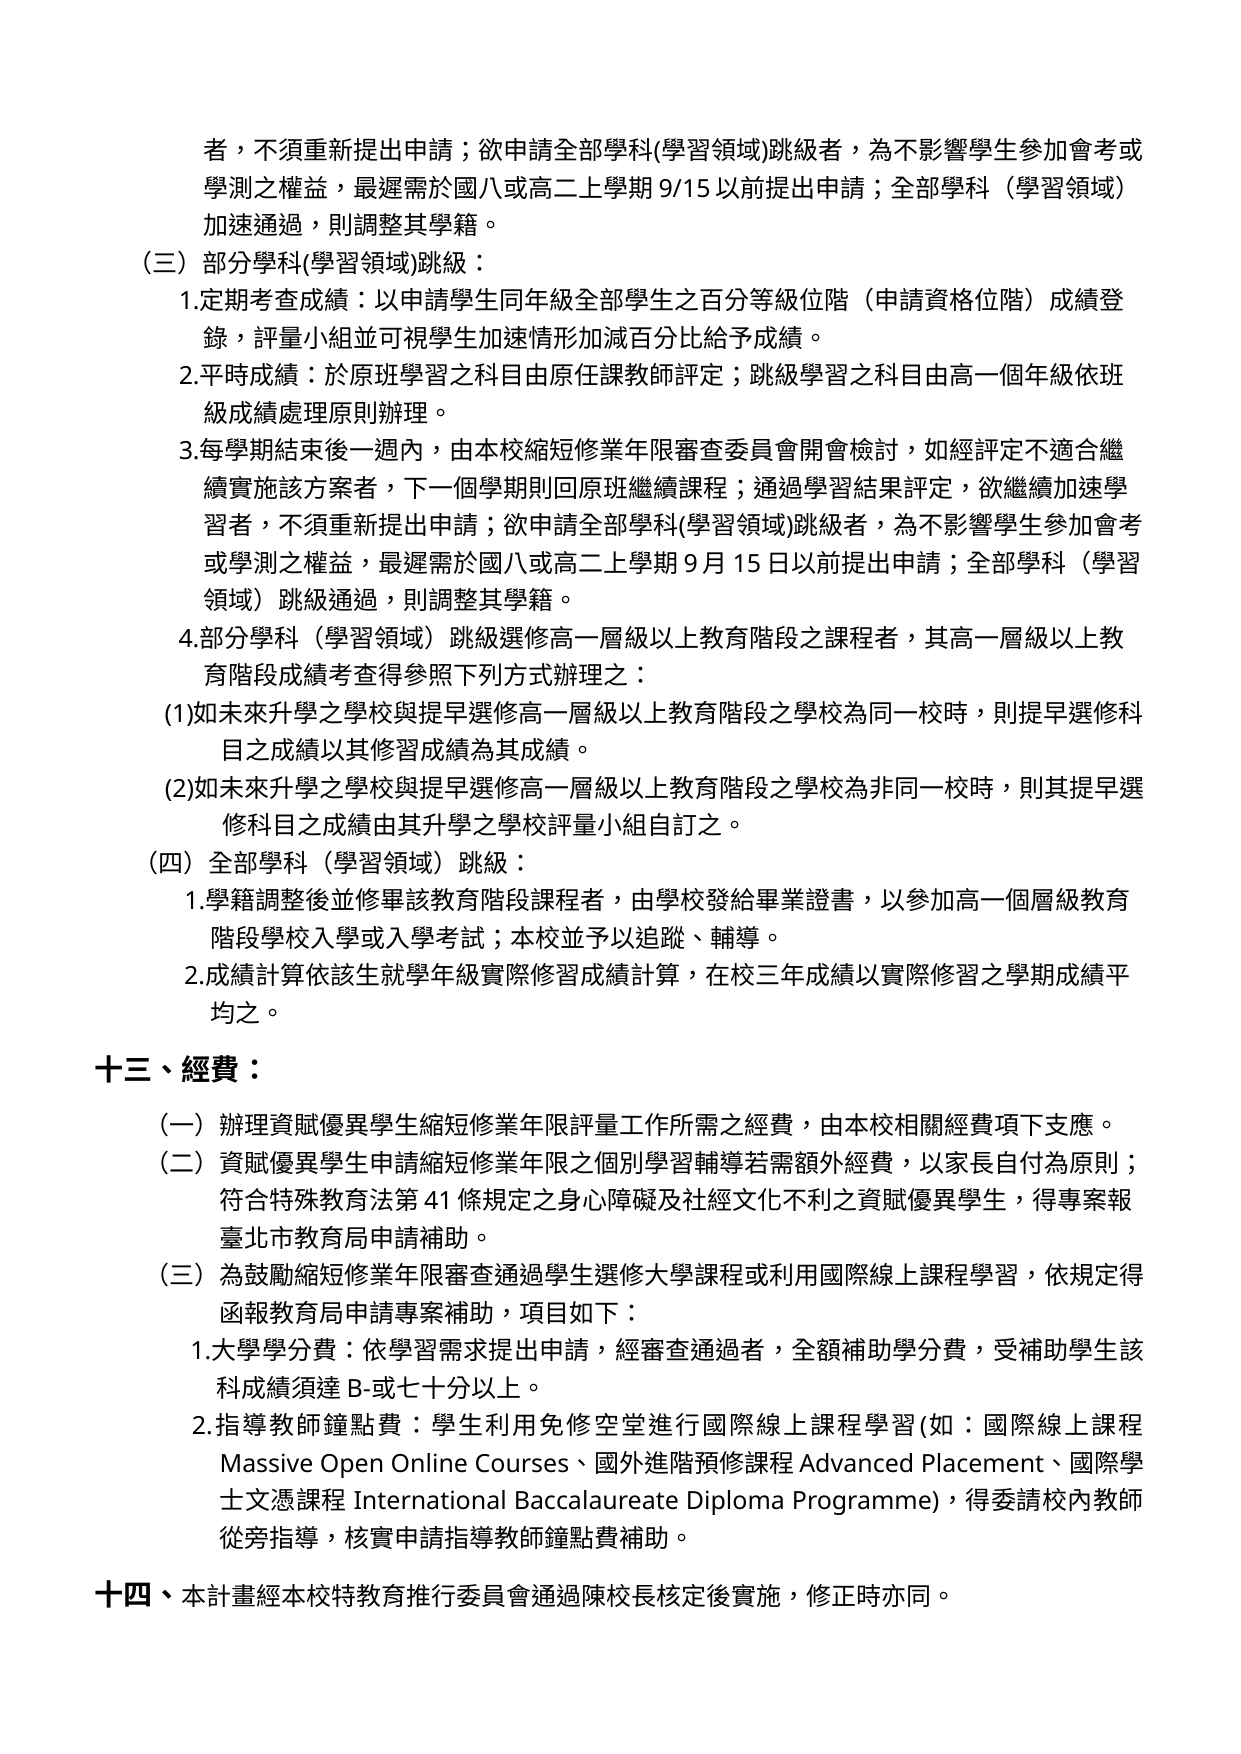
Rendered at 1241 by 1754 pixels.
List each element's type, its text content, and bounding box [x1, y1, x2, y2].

text 3.每學期結束後一週內，由本校縮短修業年限審查委員會開會檢討，如經評定不適合繼續實施該方案者，下一個學期則回原班繼續課程；通過學習結果評定，欲繼續加速學習者，不須重新提出申請；欲申請全部學科(學習領域)跳級者，為不影響學生參加會考或學測之權益，最遲需於國八或高二上學期9月15日以前提出申請；全部學科（學習領域）跳級通過，則調整其學籍。 [178, 430, 1144, 617]
text （三）為鼓勵縮短修業年限審查通過學生選修大學課程或利用國際線上課程學習，依規定得函報教育局申請專案補助，項目如下： [144, 1255, 1144, 1330]
text 4.部分學科（學習領域）跳級選修高一層級以上教育階段之課程者，其高一層級以上教育階段成績考查得參照下列方式辦理之： [178, 617, 1144, 692]
text 者，不須重新提出申請；欲申請全部學科(學習領域)跳級者，為不影響學生參加會考或學測之權益，最遲需於國八或高二上學期9/15以前提出申請；全部學科（學習領域）加速通過，則調整其學籍。 [141, 130, 1144, 242]
text 2.指導教師鐘點費：學生利用免修空堂進行國際線上課程學習(如：國際線上課程Massive Open Online Courses、國外進階預修課程Advanced Placement、國際學士文憑課程 International Baccalaureate Diploma Programme)，得委請校內教師從旁指導，核實申請指導教師鐘點費補助。 [192, 1405, 1144, 1555]
text 1.學籍調整後並修畢該教育階段課程者，由學校發給畢業證書，以參加高一個層級教育階段學校入學或入學考試；本校並予以追蹤、輔導。 [184, 880, 1144, 955]
text (2)如未來升學之學校與提早選修高一層級以上教育階段之學校為非同一校時，則其提早選修科目之成績由其升學之學校評量小組自訂之。 [145, 767, 1144, 842]
text 十四、本計畫經本校特教育推行委員會通過陳校長核定後實施，修正時亦同。 [94, 1555, 1144, 1630]
text 2.成績計算依該生就學年級實際修習成績計算，在校三年成績以實際修習之學期成績平均之。 [184, 955, 1144, 1030]
text 2.平時成績：於原班學習之科目由原任課教師評定；跳級學習之科目由高一個年級依班級成績處理原則辦理。 [178, 355, 1144, 430]
text 十三、經費： [94, 1030, 1144, 1105]
text （一）辦理資賦優異學生縮短修業年限評量工作所需之經費，由本校相關經費項下支應。 [144, 1105, 1144, 1142]
text (1)如未來升學之學校與提早選修高一層級以上教育階段之學校為同一校時，則提早選修科目之成績以其修習成績為其成績。 [145, 692, 1144, 767]
text （四）全部學科（學習領域）跳級： [94, 842, 1144, 880]
text 1.大學學分費：依學習需求提出申請，經審查通過者，全額補助學分費，受補助學生該科成績須達B-或七十分以上。 [190, 1330, 1144, 1405]
text （三）部分學科(學習領域)跳級： [127, 242, 1144, 280]
text （二）資賦優異學生申請縮短修業年限之個別學習輔導若需額外經費，以家長自付為原則；符合特殊教育法第41條規定之身心障礙及社經文化不利之資賦優異學生，得專案報臺北市教育局申請補助。 [144, 1142, 1144, 1255]
text 1.定期考查成績：以申請學生同年級全部學生之百分等級位階（申請資格位階）成績登錄，評量小組並可視學生加速情形加減百分比給予成績。 [178, 280, 1144, 355]
